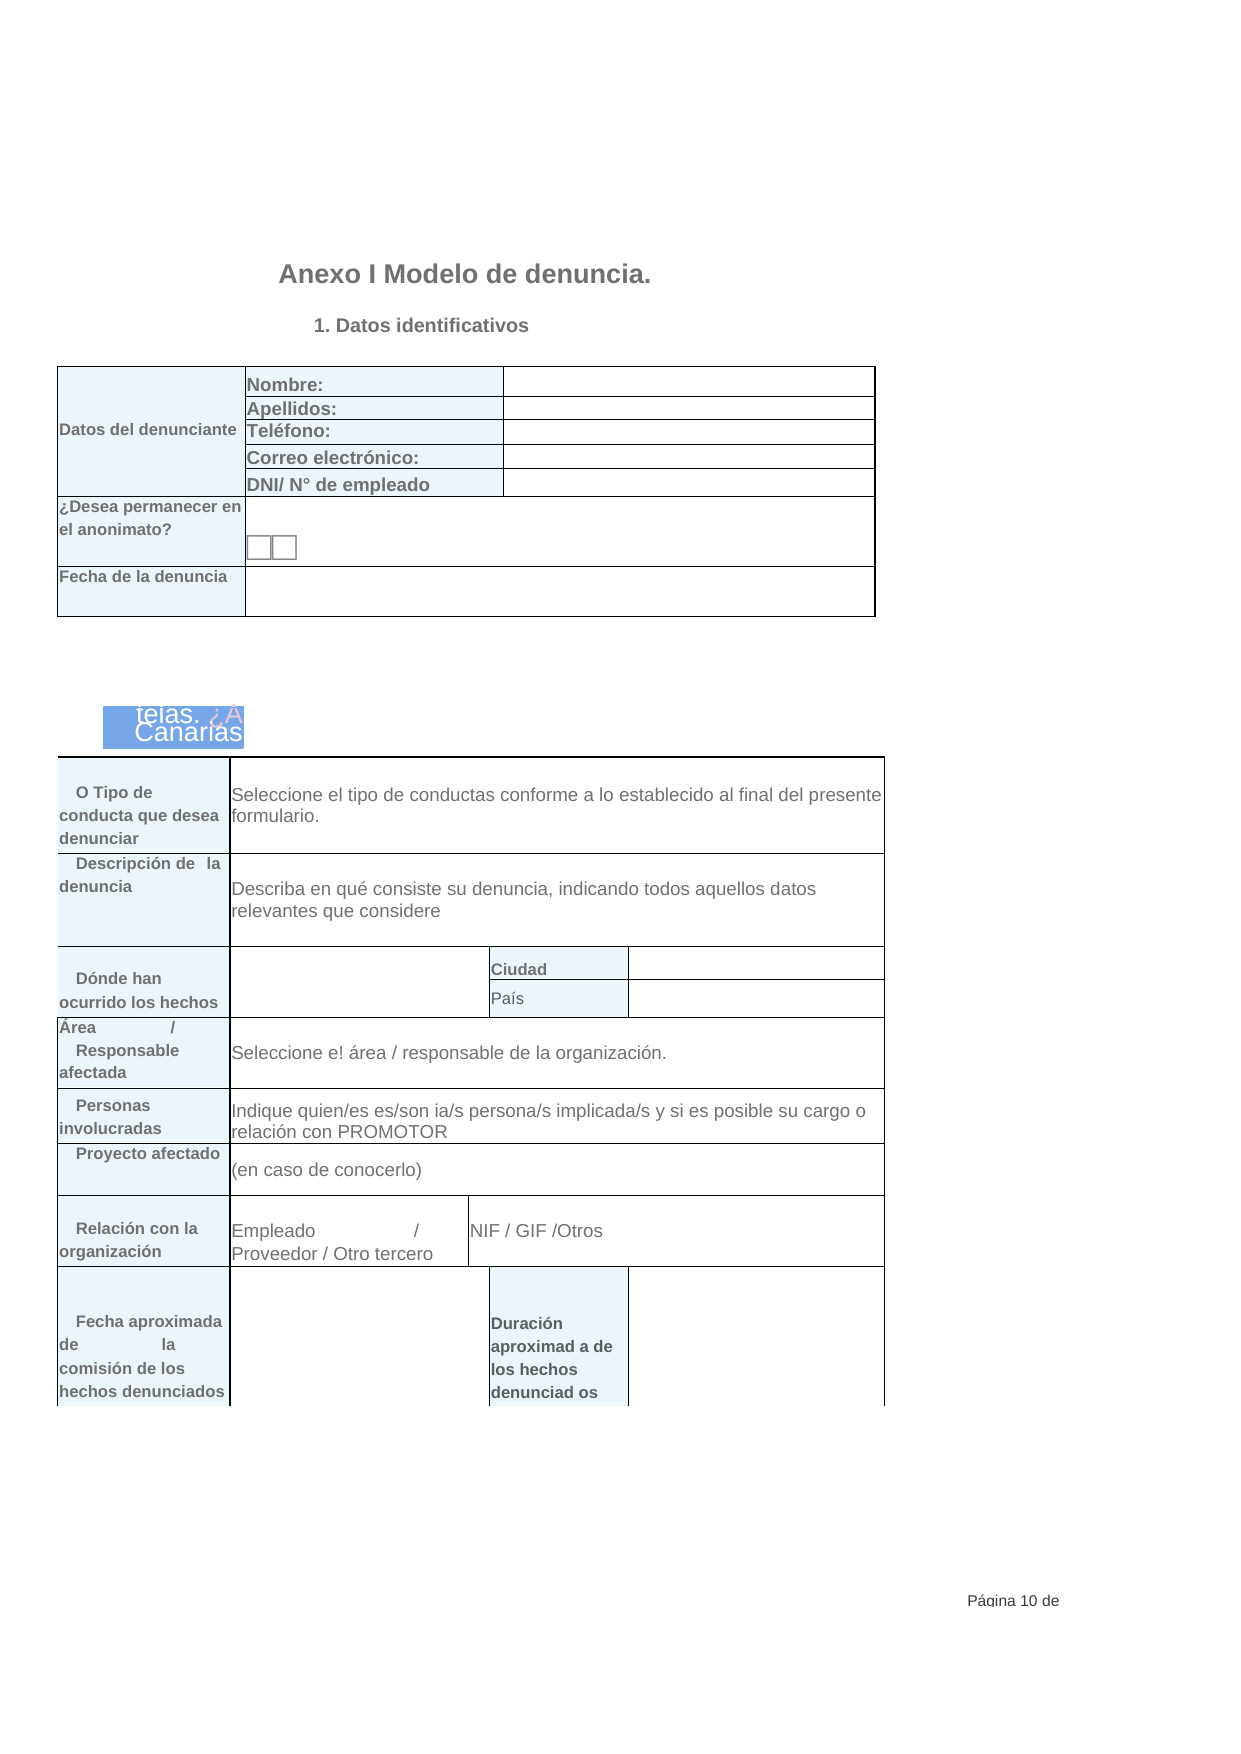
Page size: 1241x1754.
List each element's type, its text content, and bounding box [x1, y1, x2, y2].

table_cell [504, 469, 874, 496]
table_cell Fecha aproximada de la comisión de los hechos denunciados [58, 1267, 229, 1406]
table_header [504, 367, 874, 396]
table_cell □□ [246, 497, 874, 566]
table_header O Tipo de conducta que desea denunciar [58, 758, 229, 852]
table_cell [504, 445, 874, 468]
table_cell Dónde han ocurrido los hechos [58, 947, 229, 1017]
table_cell Proyecto afectado [58, 1144, 229, 1195]
table_cell Personas involucradas [58, 1089, 229, 1142]
text 1. Datos identificativos [313, 314, 564, 337]
table_cell Correo electrónico: [246, 445, 503, 468]
table_cell Indique quien/es es/son ia/s persona/s implicada/s y si es posible su cargo o relación con PROMOTOR [231, 1089, 884, 1142]
table_cell Describa en qué consiste su denuncia, indicando todos aquellos datos relevantes que considere [231, 854, 884, 946]
table_header Nombre: [246, 367, 503, 396]
table_cell Apellidos: [246, 397, 503, 419]
subtitle telas. ¿A Canarias [104, 708, 243, 748]
table_cell País [490, 980, 628, 1017]
table_cell Descripción de la denuncia [58, 854, 229, 946]
table_cell Ciudad [490, 947, 628, 978]
table_cell Fecha de la denuncia [58, 567, 245, 616]
table_cell DNI/ N° de empleado [246, 469, 503, 496]
table_cell Área / Responsable afectada [58, 1018, 229, 1087]
table_cell [231, 947, 489, 1017]
text Anexo I Modelo de denuncia. [278, 258, 692, 289]
table_cell [629, 1267, 884, 1406]
table_cell Empleado / Proveedor / Otro tercero [231, 1196, 468, 1266]
table_cell [629, 947, 884, 978]
table_header Seleccione el tipo de conductas conforme a lo establecido al final del presente formulario. [231, 758, 884, 852]
table_cell [231, 1267, 489, 1406]
table_cell [504, 420, 874, 444]
table_cell (en caso de conocerlo) [231, 1144, 884, 1195]
table_cell [246, 567, 874, 616]
table_header Datos del denunciante [58, 367, 245, 496]
table_cell Seleccione e! área / responsable de la organización. [231, 1018, 884, 1087]
table_cell NIF / GIF /Otros [469, 1196, 884, 1266]
table_cell Relación con la organización [58, 1196, 229, 1266]
table_cell [629, 980, 884, 1017]
table_cell Teléfono: [246, 420, 503, 444]
table_cell [504, 397, 874, 419]
table_cell Duración aproximad a de los hechos denunciad os [490, 1267, 628, 1406]
table_cell ¿Desea permanecer en el anonimato? [58, 497, 245, 566]
